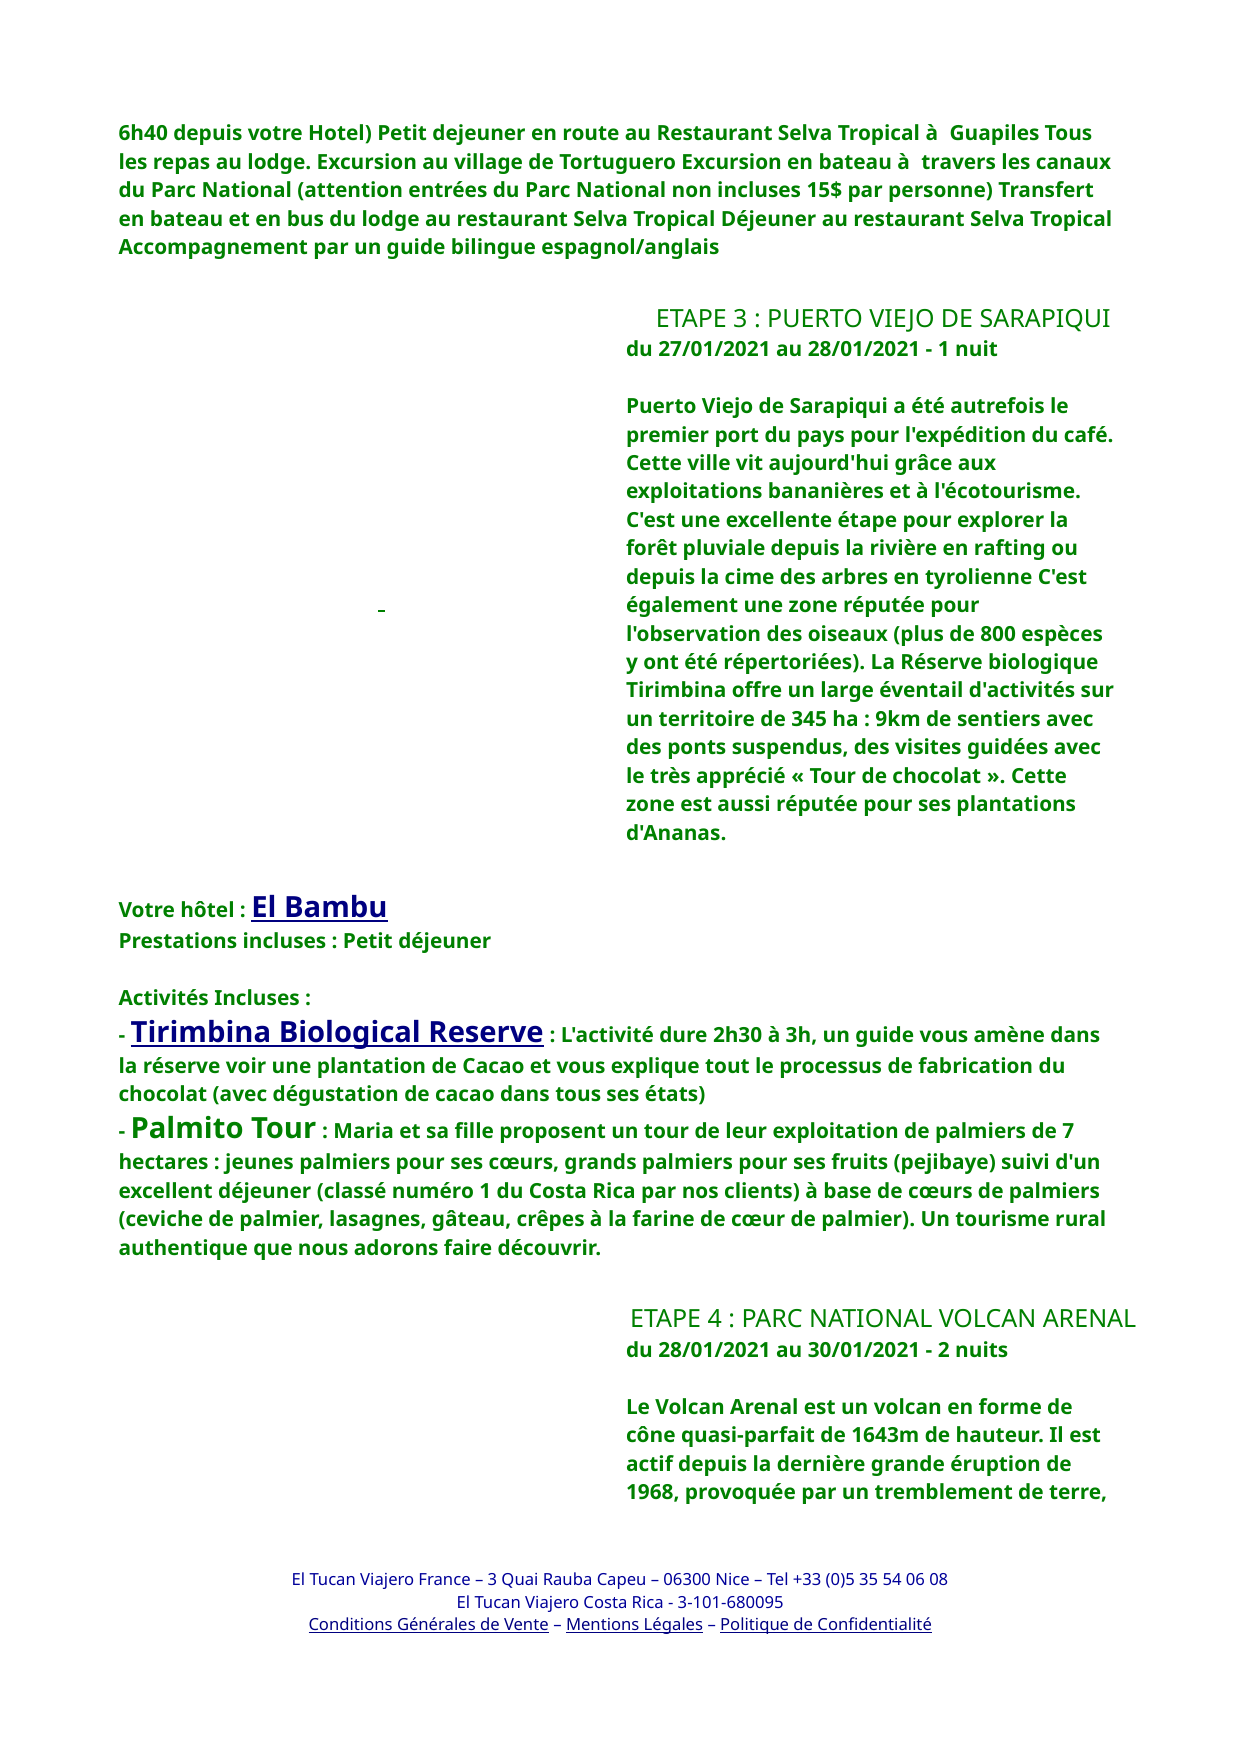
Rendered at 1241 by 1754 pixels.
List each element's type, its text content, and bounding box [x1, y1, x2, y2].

table_header ETAPE 4 : PARC NATIONAL VOLCAN ARENAL du 28/01/2021 au 30/01/2021 - 2 nuits Le Volcan Arenal est un volcan en forme de cône quasi-parfait de 1643m de hauteur. Il est actif depuis la dernière grande éruption de 1968, provoquée par un tremblement de terre, qui ravagea la ville voisine de Tabacon. Le Parc National (10 800 ha) abrite également le Volcan Chato un cône assoupi avec un lagon vert pomme dans son cratère effondré. Les environs du Volcan abritent des sources thermales et de superbes chemins de randonnée que l'on peut explorer à pieds ou à cheval. Cette zone propose beaucoup d'activités qui permettront d'admirer la faune et la flore locale de manière ludique : ponts suspendus ou parcours en tyroliennes à la cime des arbres, téléphériques, balades en canoe sur les rivières... [620, 1295, 1122, 1511]
table_header [118, 295, 620, 852]
text Prestations incluses : Petit déjeuner [118, 926, 1122, 954]
table_header [118, 1295, 620, 1511]
text Votre hôtel : El Bambu [118, 886, 1122, 926]
text - Tirimbina Biological Reserve : L'activité dure 2h30 à 3h, un guide vous amène dans la réserve voir une plantation de Cacao et vous explique tout le processus de fabrication du chocolat (avec dégustation de cacao dans tous ses états) [118, 1011, 1122, 1108]
text - Palmito Tour : Maria et sa fille proposent un tour de leur exploitation de palmiers de 7 hectares : jeunes palmiers pour ses cœurs, grands palmiers pour ses fruits (pejibaye) suivi d'un excellent déjeuner (classé numéro 1 du Costa Rica par nos clients) à base de cœurs de palmiers (ceviche de palmier, lasagnes, gâteau, crêpes à la farine de cœur de palmier). Un tourisme rural authentique que nous adorons faire découvrir. [118, 1108, 1122, 1261]
table_header ETAPE 3 : PUERTO VIEJO DE SARAPIQUI du 27/01/2021 au 28/01/2021 - 1 nuit Puerto Viejo de Sarapiqui a été autrefois le premier port du pays pour l'expédition du café. Cette ville vit aujourd'hui grâce aux exploitations bananières et à l'écotourisme. C'est une excellente étape pour explorer la forêt pluviale depuis la rivière en rafting ou depuis la cime des arbres en tyrolienne C'est également une zone réputée pour l'observation des oiseaux (plus de 800 espèces y ont été répertoriées). La Réserve biologique Tirimbina offre un large éventail d'activités sur un territoire de 345 ha : 9km de sentiers avec des ponts suspendus, des visites guidées avec le très apprécié « Tour de chocolat ». Cette zone est aussi réputée pour ses plantations d'Ananas. [620, 295, 1122, 852]
text 6h40 depuis votre Hotel) Petit dejeuner en route au Restaurant Selva Tropical à Guapiles Tous les repas au lodge. Excursion au village de Tortuguero Excursion en bateau à travers les canaux du Parc National (attention entrées du Parc National non incluses 15$ par personne) Transfert en bateau et en bus du lodge au restaurant Selva Tropical Déjeuner au restaurant Selva Tropical Accompagnement par un guide bilingue espagnol/anglais [118, 118, 1122, 261]
text Activités Incluses : [118, 983, 1122, 1011]
